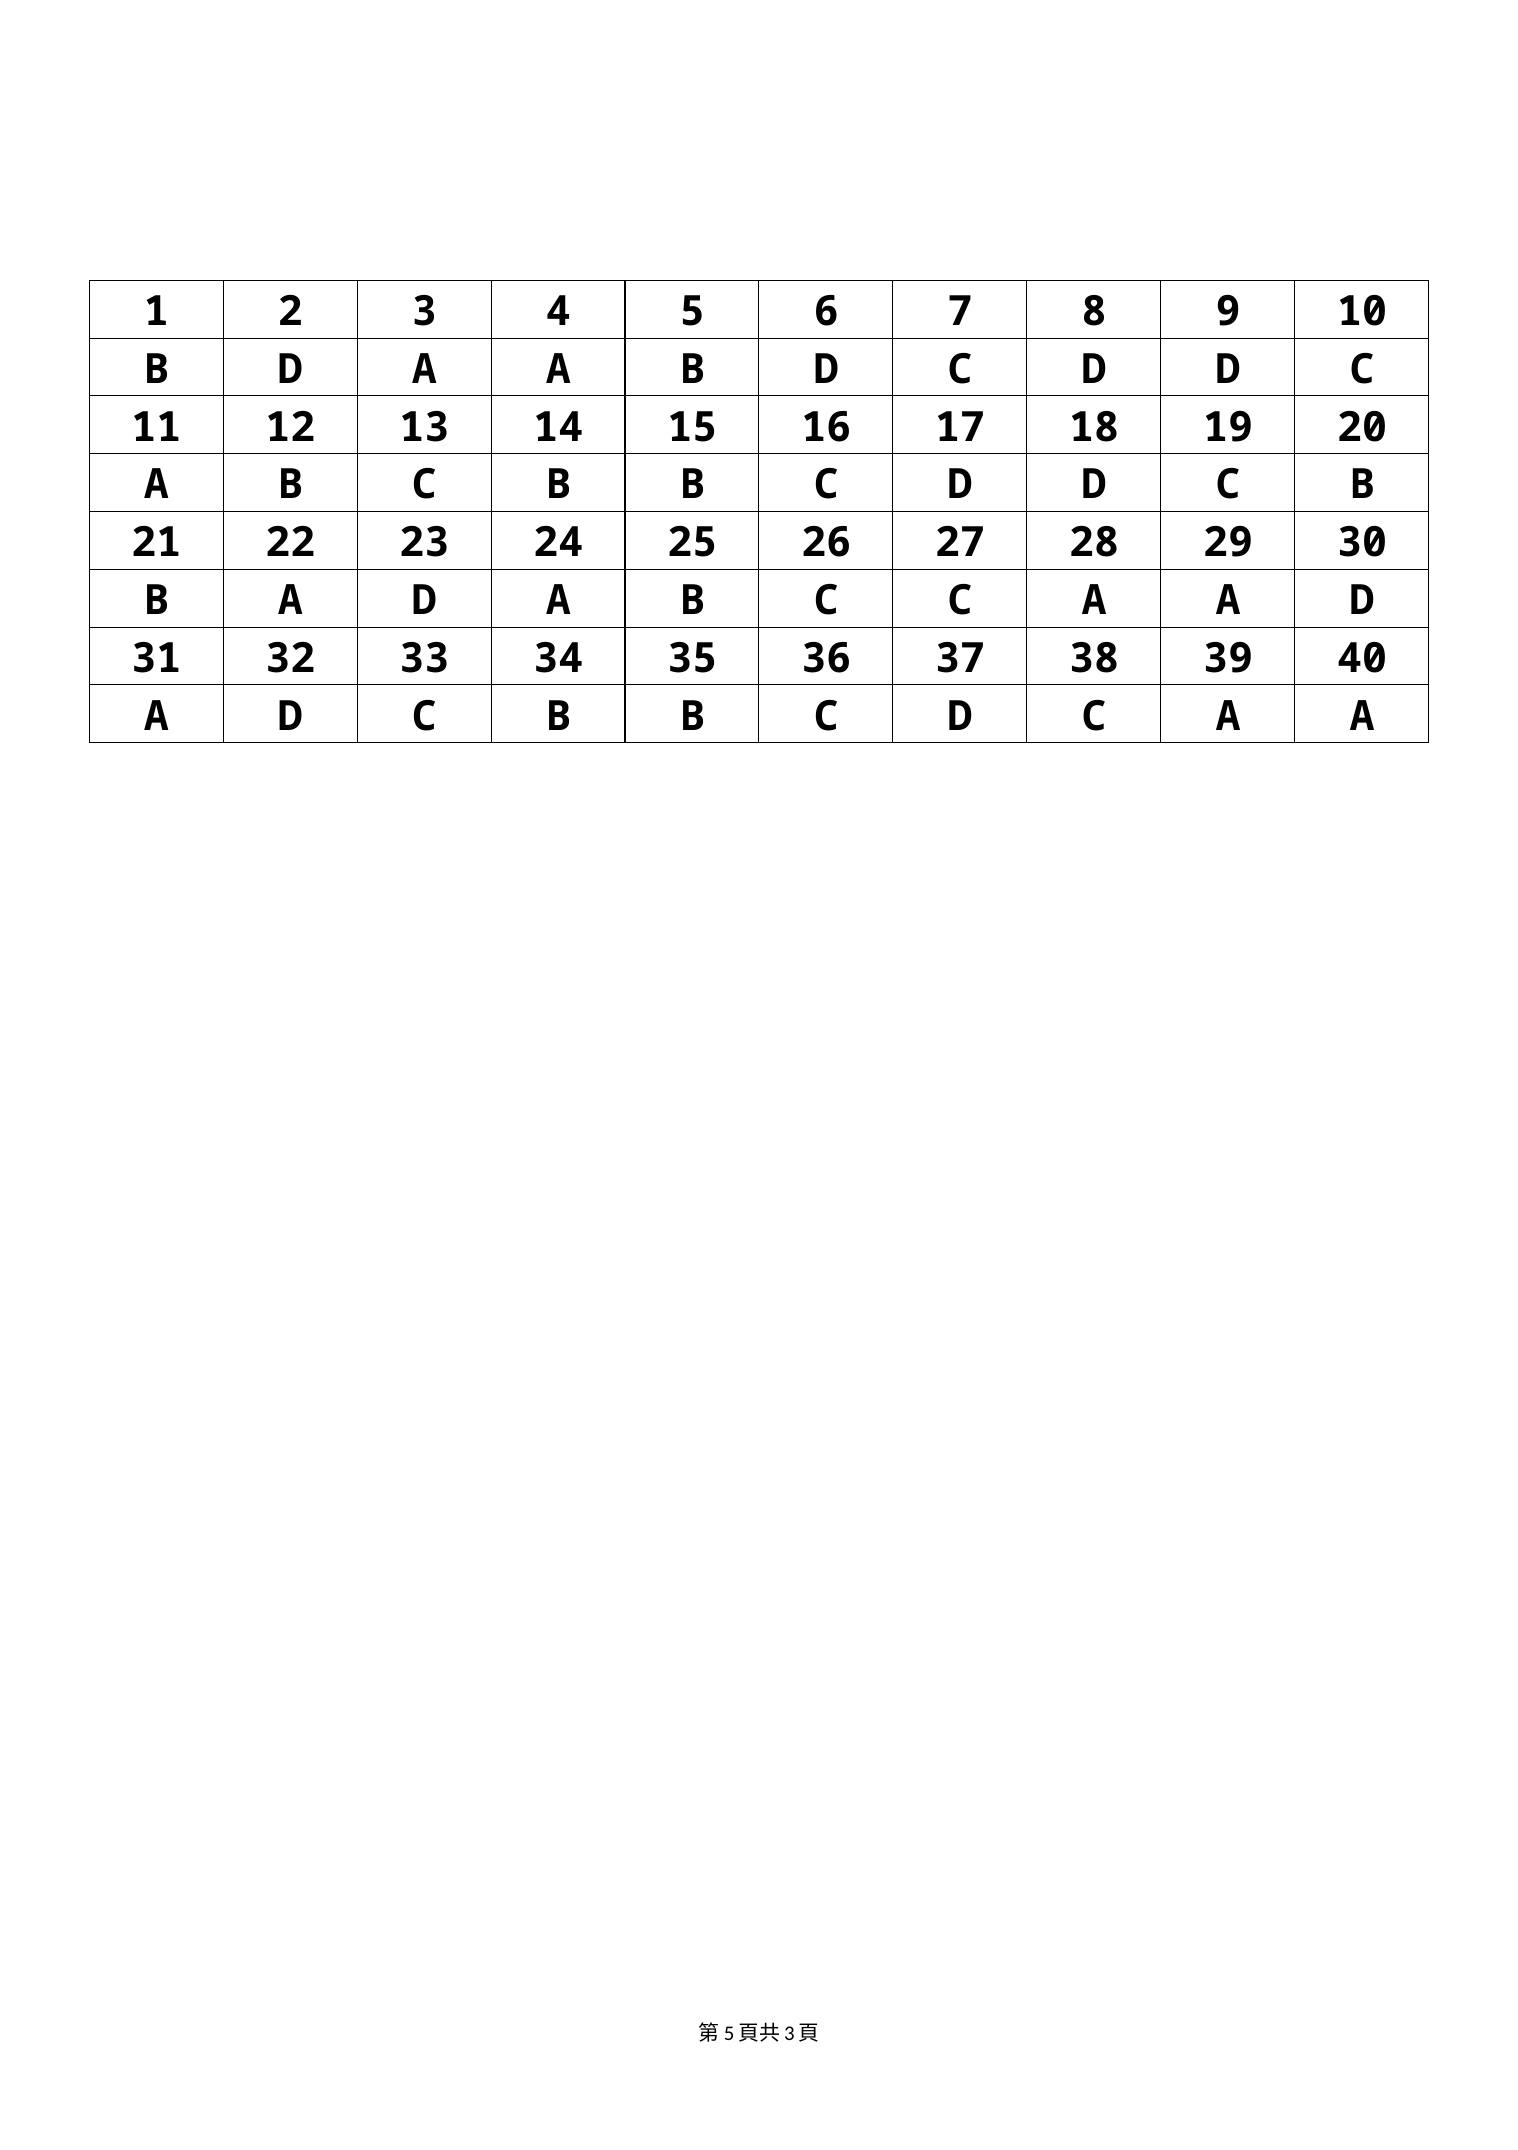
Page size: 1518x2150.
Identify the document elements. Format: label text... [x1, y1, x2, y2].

table_cell 13 [358, 396, 491, 453]
table_cell 28 [1027, 512, 1160, 569]
table_cell A [224, 570, 357, 627]
table_cell D [1295, 570, 1428, 627]
table_cell 22 [224, 512, 357, 569]
table_cell 29 [1161, 512, 1294, 569]
table_header 7 [893, 281, 1026, 337]
table_header 5 [626, 281, 758, 337]
table_cell 14 [492, 396, 624, 453]
table_cell 19 [1161, 396, 1294, 453]
table_cell 18 [1027, 396, 1160, 453]
table_cell A [1027, 570, 1160, 627]
table_cell A [90, 454, 223, 511]
table_cell 21 [90, 512, 223, 569]
table_cell 40 [1295, 628, 1428, 684]
table_cell A [1295, 685, 1428, 742]
table_cell C [759, 454, 892, 511]
table_header 6 [759, 281, 892, 337]
table_cell 31 [90, 628, 223, 684]
table_cell B [90, 570, 223, 627]
table_cell C [1027, 685, 1160, 742]
table_cell D [893, 454, 1026, 511]
table_cell B [492, 454, 624, 511]
table_cell D [1027, 339, 1160, 395]
table_cell A [358, 339, 491, 395]
table_cell A [1161, 685, 1294, 742]
table_cell 39 [1161, 628, 1294, 684]
table_cell B [626, 570, 758, 627]
table_header 8 [1027, 281, 1160, 337]
table_cell D [893, 685, 1026, 742]
table_cell 24 [492, 512, 624, 569]
table_cell 23 [358, 512, 491, 569]
table_cell C [893, 339, 1026, 395]
table_header 4 [492, 281, 624, 337]
table_cell 20 [1295, 396, 1428, 453]
table_cell 11 [90, 396, 223, 453]
table_cell 27 [893, 512, 1026, 569]
table_cell B [90, 339, 223, 395]
table_cell 35 [626, 628, 758, 684]
table_cell C [358, 454, 491, 511]
table_header 2 [224, 281, 357, 337]
table_cell 30 [1295, 512, 1428, 569]
table_cell 17 [893, 396, 1026, 453]
table_header 9 [1161, 281, 1294, 337]
table_cell D [759, 339, 892, 395]
table_cell D [1161, 339, 1294, 395]
table_cell 25 [626, 512, 758, 569]
table_cell 34 [492, 628, 624, 684]
table_cell C [1161, 454, 1294, 511]
table_cell D [1027, 454, 1160, 511]
table_header 3 [358, 281, 491, 337]
table_cell D [224, 685, 357, 742]
table_cell 33 [358, 628, 491, 684]
table_cell B [626, 339, 758, 395]
table_cell 38 [1027, 628, 1160, 684]
table_cell C [1295, 339, 1428, 395]
table_cell B [492, 685, 624, 742]
table_cell A [90, 685, 223, 742]
table_cell 12 [224, 396, 357, 453]
table_cell A [492, 570, 624, 627]
table_cell 15 [626, 396, 758, 453]
table_cell B [626, 454, 758, 511]
table_cell 37 [893, 628, 1026, 684]
table_header 10 [1295, 281, 1428, 337]
table_cell C [759, 685, 892, 742]
table_cell B [626, 685, 758, 742]
table_cell 16 [759, 396, 892, 453]
table_cell A [1161, 570, 1294, 627]
table_cell C [893, 570, 1026, 627]
table_cell 26 [759, 512, 892, 569]
table_header 1 [90, 281, 223, 337]
table_cell B [1295, 454, 1428, 511]
table_cell A [492, 339, 624, 395]
table_cell 36 [759, 628, 892, 684]
table_cell C [759, 570, 892, 627]
table_cell D [358, 570, 491, 627]
table_cell 32 [224, 628, 357, 684]
table_cell B [224, 454, 357, 511]
table_cell C [358, 685, 491, 742]
table_cell D [224, 339, 357, 395]
